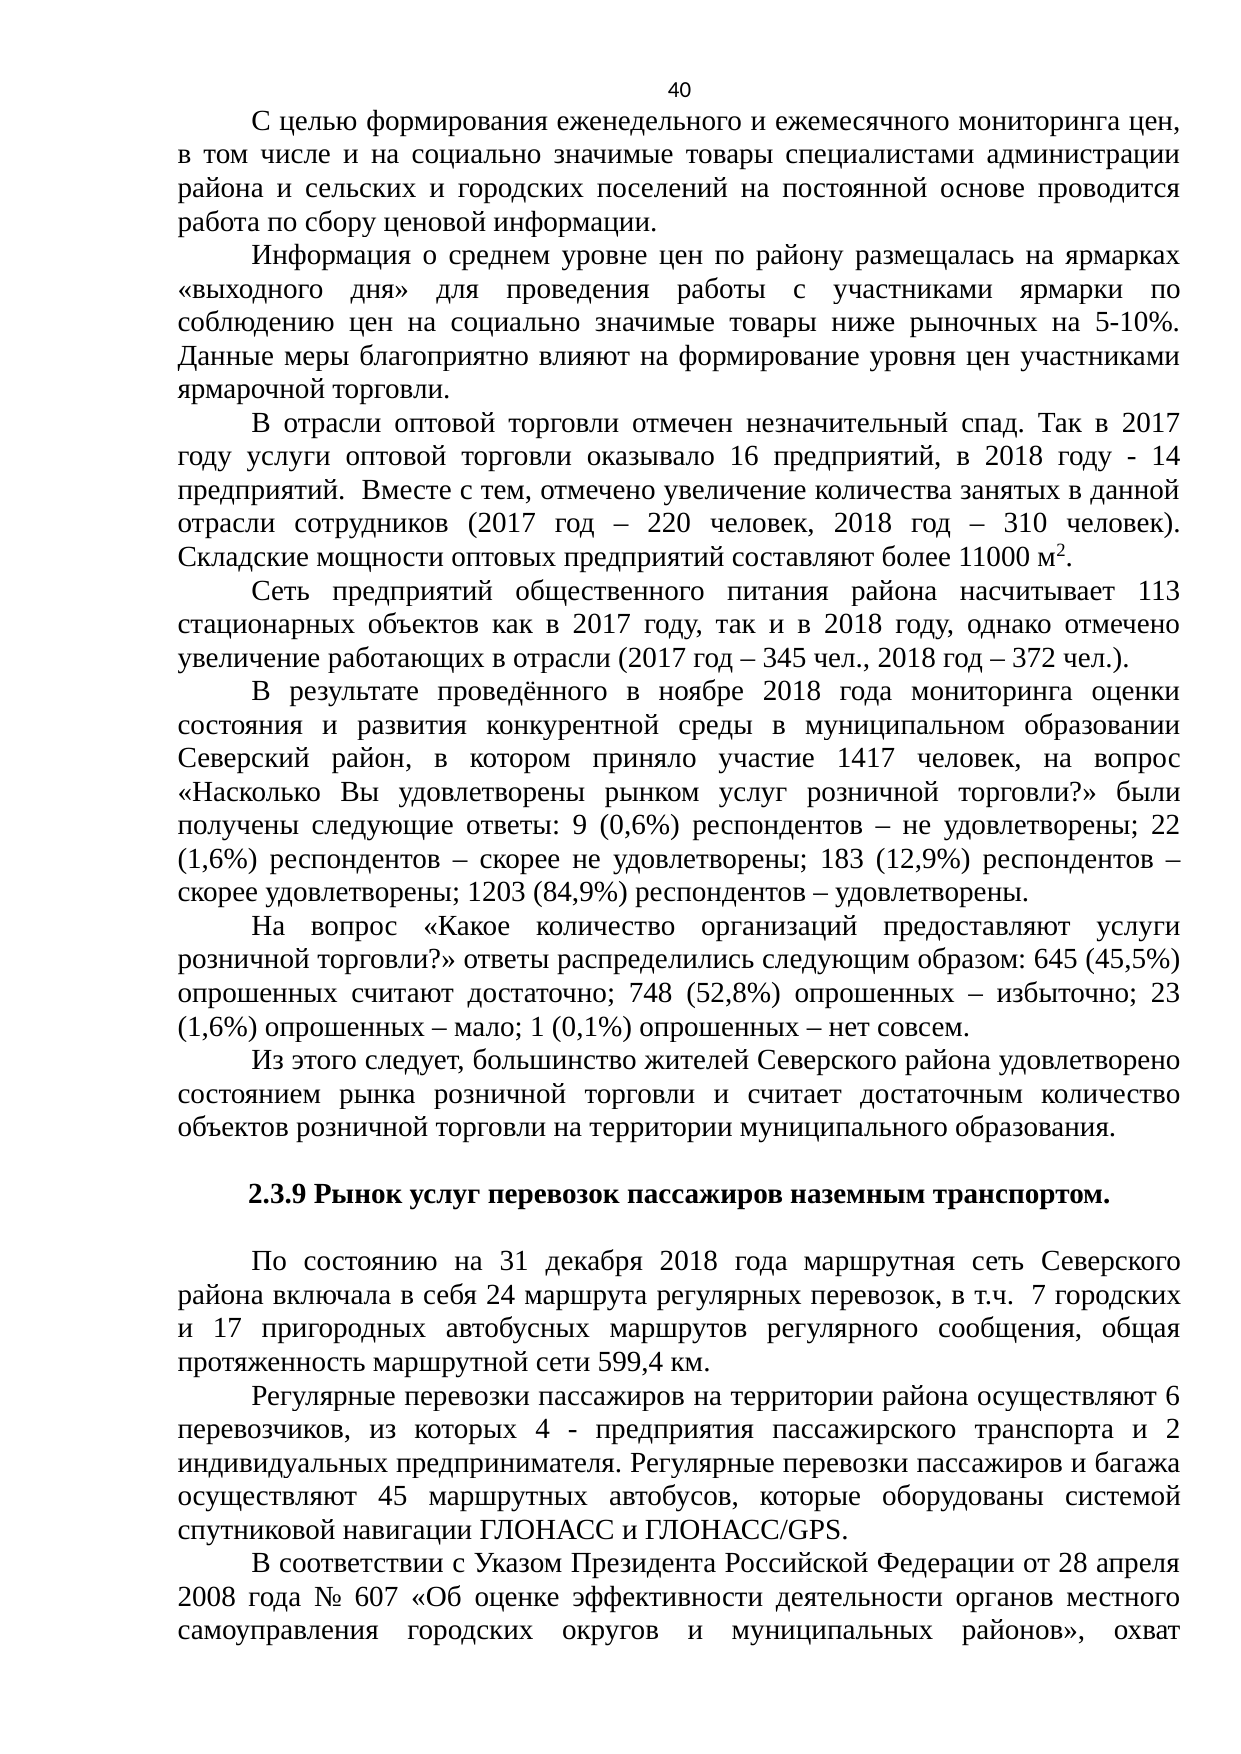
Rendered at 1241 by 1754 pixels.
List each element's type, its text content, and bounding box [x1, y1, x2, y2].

text Регулярные перевозки пассажиров на территории района осуществляют 6 перевозчиков, из которых 4 - предприятия пассажирского транспорта и 2 индивидуальных предпринимателя. Регулярные перевозки пассажиров и багажа осуществляют 45 маршрутных автобусов, которые оборудованы системой спутниковой навигации ГЛОНАСС и ГЛОНАСС/GPS. [177, 1378, 1181, 1545]
text В соответствии с Указом Президента Российской Федерации от 28 апреля 2008 года № 607 «Об оценке эффективности деятельности органов местного самоуправления городских округов и муниципальных районов», охват [177, 1545, 1181, 1646]
text С целью формирования еженедельного и ежемесячного мониторинга цен, в том числе и на социально значимые товары специалистами администрации района и сельских и городских поселений на постоянной основе проводится работа по сбору ценовой информации. [177, 103, 1181, 237]
text По состоянию на 31 декабря 2018 года маршрутная сеть Северского района включала в себя 24 маршрута регулярных перевозок, в т.ч. 7 городских и 17 пригородных автобусных маршрутов регулярного сообщения, общая протяженность маршрутной сети 599,4 км. [177, 1243, 1181, 1378]
text Информация о среднем уровне цен по району размещалась на ярмарках «выходного дня» для проведения работы с участниками ярмарки по соблюдению цен на социально значимые товары ниже рыночных на 5-10%. Данные меры благоприятно влияют на формирование уровня цен участниками ярмарочной торговли. [177, 237, 1181, 405]
text 2.3.9 Рынок услуг перевозок пассажиров наземным транспортом. [177, 1176, 1181, 1210]
text В результате проведённого в ноябре 2018 года мониторинга оценки состояния и развития конкурентной среды в муниципальном образовании Северский район, в котором приняло участие 1417 человек, на вопрос «Насколько Вы удовлетворены рынком услуг розничной торговли?» были получены следующие ответы: 9 (0,6%) респондентов – не удовлетворены; 22 (1,6%) респондентов – скорее не удовлетворены; 183 (12,9%) респондентов – скорее удовлетворены; 1203 (84,9%) респондентов – удовлетворены. [177, 673, 1181, 908]
text В отрасли оптовой торговли отмечен незначительный спад. Так в 2017 году услуги оптовой торговли оказывало 16 предприятий, в 2018 году - 14 предприятий. Вместе с тем, отмечено увеличение количества занятых в данной отрасли сотрудников (2017 год – 220 человек, 2018 год – 310 человек). Складские мощности оптовых предприятий составляют более 11000 м2. [177, 405, 1181, 573]
text Из этого следует, большинство жителей Северского района удовлетворено состоянием рынка розничной торговли и считает достаточным количество объектов розничной торговли на территории муниципального образования. [177, 1042, 1181, 1143]
text На вопрос «Какое количество организаций предоставляют услуги розничной торговли?» ответы распределились следующим образом: 645 (45,5%) опрошенных считают достаточно; 748 (52,8%) опрошенных – избыточно; 23 (1,6%) опрошенных – мало; 1 (0,1%) опрошенных – нет совсем. [177, 908, 1181, 1042]
text Сеть предприятий общественного питания района насчитывает 113 стационарных объектов как в 2017 году, так и в 2018 году, однако отмечено увеличение работающих в отрасли (2017 год – 345 чел., 2018 год – 372 чел.). [177, 573, 1181, 673]
